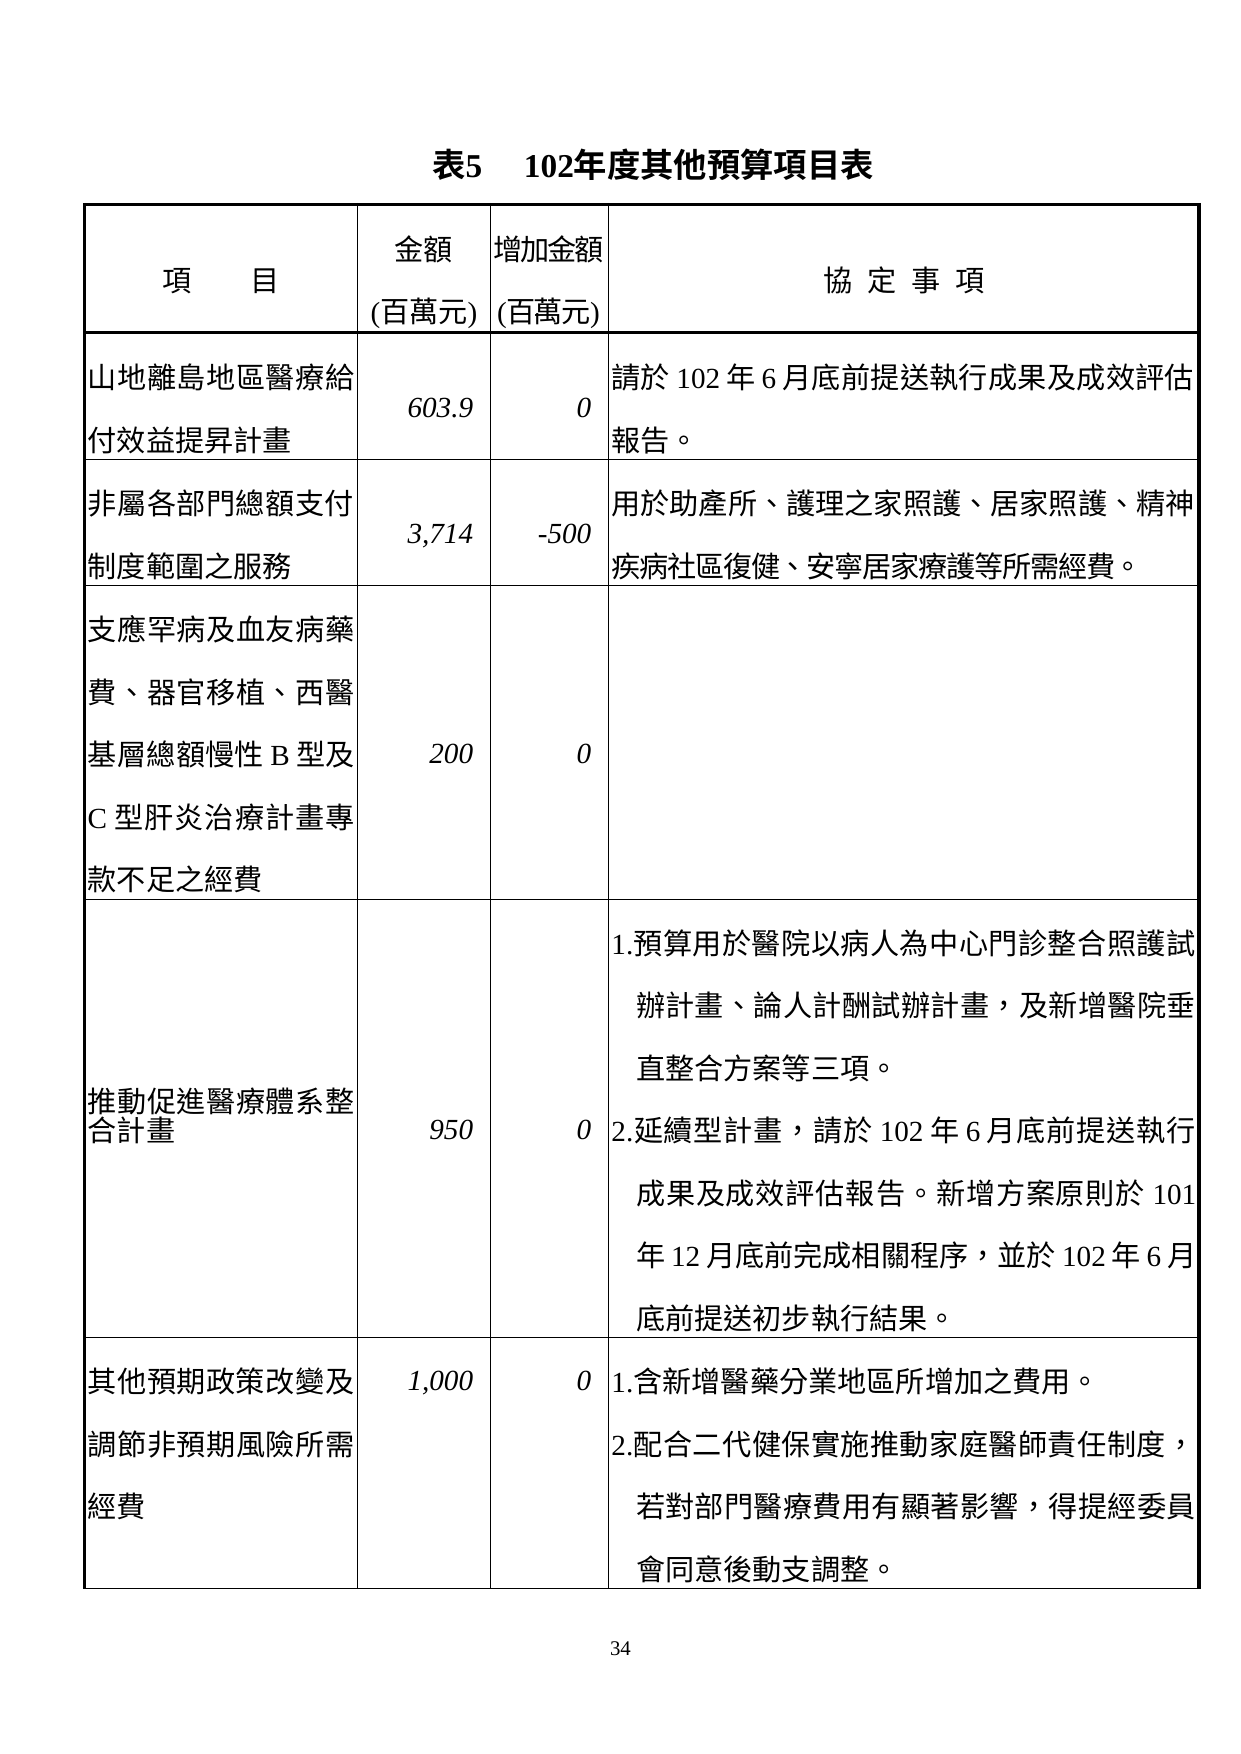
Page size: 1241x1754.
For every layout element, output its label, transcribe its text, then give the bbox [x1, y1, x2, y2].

table_cell 其他預期政策改變及調節非預期風險所需經費 [86, 1338, 357, 1588]
table_header 增加金額 (百萬元) [491, 206, 608, 331]
table_cell 1.含新增醫藥分業地區所增加之費用。 2.配合二代健保實施推動家庭醫師責任制度，若對部門醫療費用有顯著影響，得提經委員會同意後動支調整。 [609, 1338, 1197, 1588]
table_cell -500 [491, 460, 608, 585]
table_cell 0 [491, 1338, 608, 1588]
table_cell 200 [358, 586, 490, 899]
table_cell 3,714 [358, 460, 490, 585]
table_cell 山地離島地區醫療給付效益提昇計畫 [86, 334, 357, 459]
table_cell 950 [358, 900, 490, 1337]
table_header 協 定 事 項 [609, 206, 1197, 331]
text 表5 102年度其他預算項目表 [174, 122, 1122, 184]
table_cell 1,000 [358, 1338, 490, 1588]
table_cell 0 [491, 334, 608, 459]
table_header 項 目 [86, 206, 357, 331]
table_cell 1.預算用於醫院以病人為中心門診整合照護試辦計畫、論人計酬試辦計畫，及新增醫院垂直整合方案等三項。 2.延續型計畫，請於102年6月底前提送執行成果及成效評估報告。新增方案原則於101年12月底前完成相關程序，並於102年6月底前提送初步執行結果。 [609, 900, 1197, 1337]
table_cell 用於助產所、護理之家照護、居家照護、精神疾病社區復健、安寧居家療護等所需經費。 [609, 460, 1197, 585]
table_header 金額 (百萬元) [358, 206, 490, 331]
table_cell [609, 586, 1197, 899]
table_cell 0 [491, 900, 608, 1337]
table_cell 推動促進醫療體系整合計畫 [86, 900, 357, 1337]
table_cell 支應罕病及血友病藥費、器官移植、西醫基層總額慢性B型及C型肝炎治療計畫專款不足之經費 [86, 586, 357, 899]
table_cell 非屬各部門總額支付制度範圍之服務 [86, 460, 357, 585]
table_cell 603.9 [358, 334, 490, 459]
table_cell 請於102年6月底前提送執行成果及成效評估報告。 [609, 334, 1197, 459]
table_cell 0 [491, 586, 608, 899]
